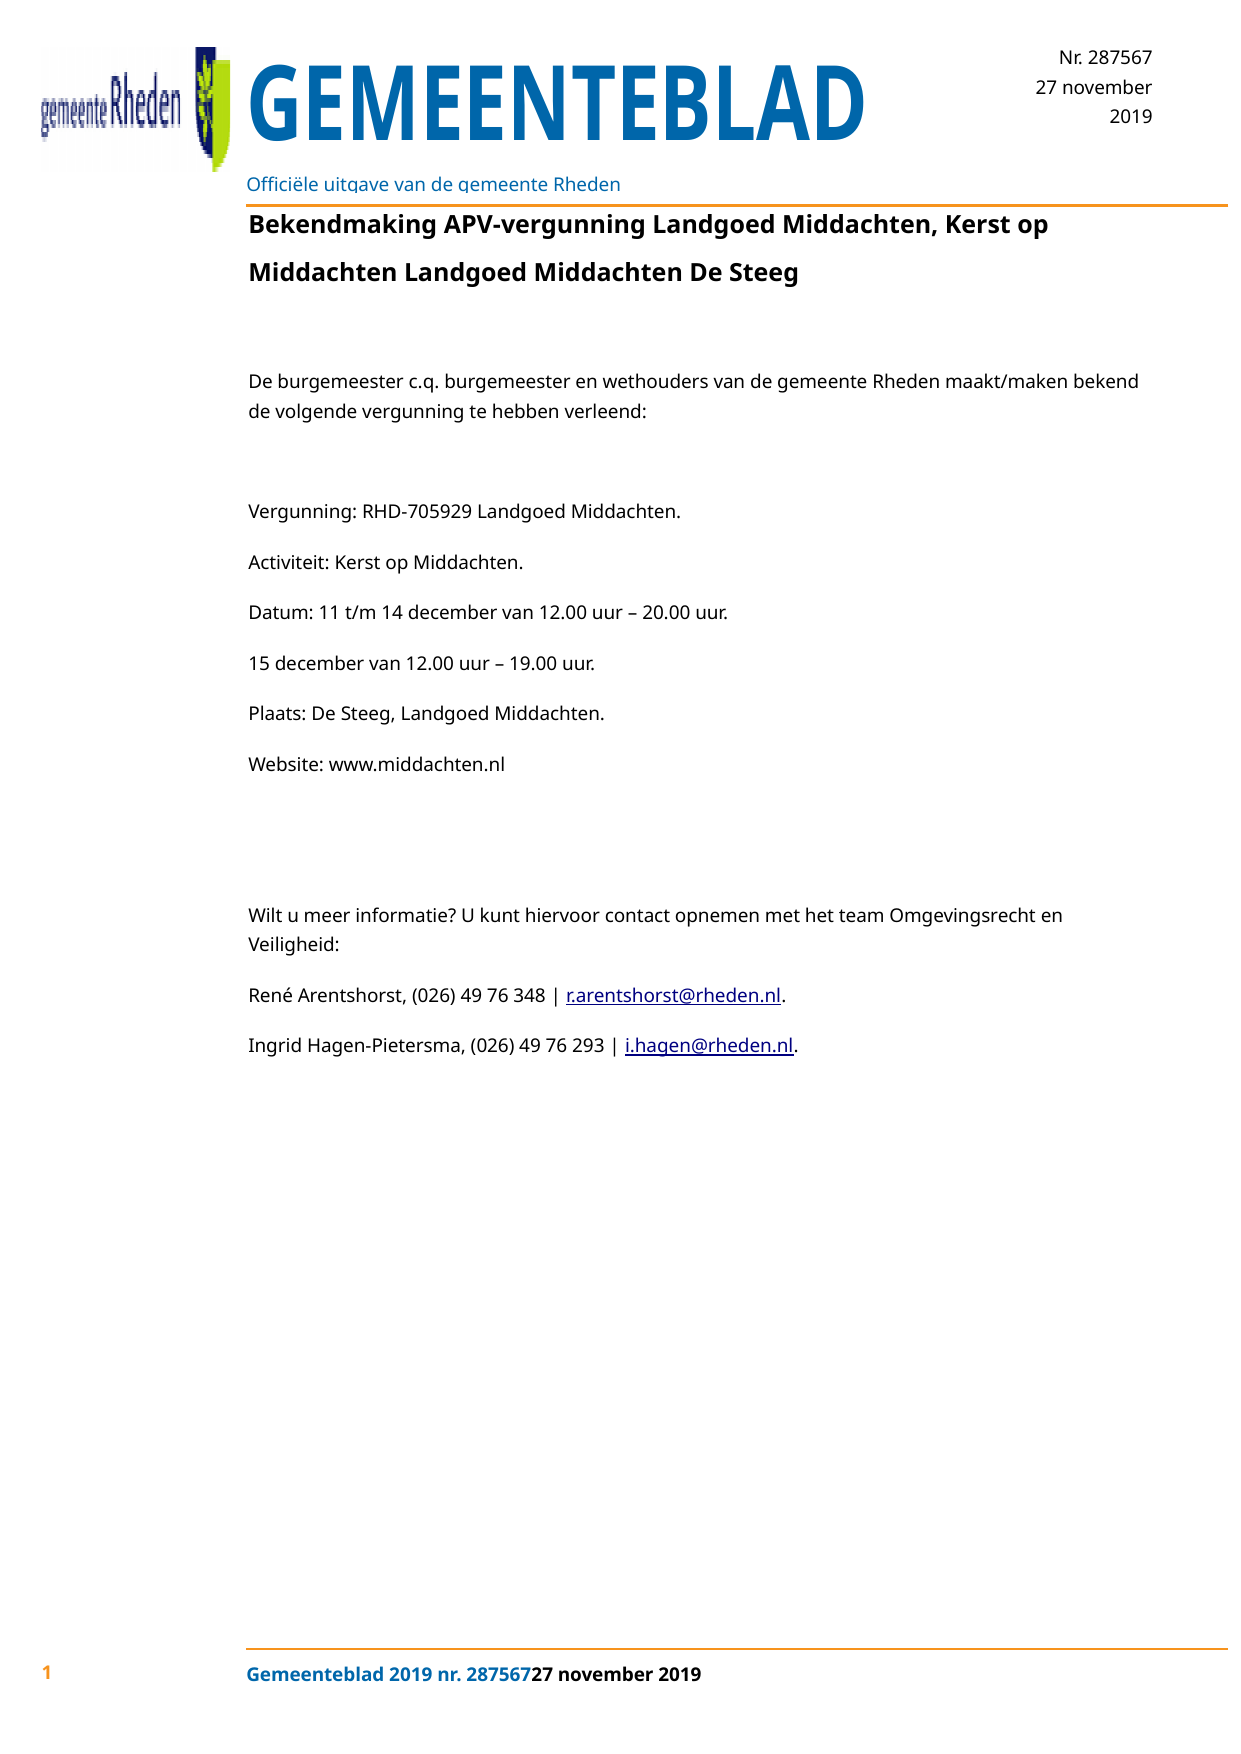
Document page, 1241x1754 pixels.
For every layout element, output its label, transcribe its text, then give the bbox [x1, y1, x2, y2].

text Bekendmaking APV-vergunning Landgoed Middachten, Kerst op Middachten Landgoed Middachten De Steeg [248, 207, 1152, 288]
text René Arentshorst, (026) 49 76 348 | r.arentshorst@rheden.nl. [248, 982, 1152, 1008]
text Ingrid Hagen-Pietersma, (026) 49 76 293 | i.hagen@rheden.nl. [248, 1032, 1152, 1058]
text Activiteit: Kerst op Middachten. [248, 549, 1152, 575]
text De burgemeester c.q. burgemeester en wethouders van de gemeente Rheden maakt/maken bekend de volgende vergunning te hebben verleend: [248, 368, 1152, 424]
text Datum: 11 t/m 14 december van 12.00 uur – 20.00 uur. [248, 599, 1152, 625]
text Website: www.middachten.nl [248, 751, 1152, 777]
text Wilt u meer informatie? U kunt hiervoor contact opnemen met het team Omgevingsrecht en Veiligheid: [248, 902, 1152, 957]
text Plaats: De Steeg, Landgoed Middachten. [248, 700, 1152, 726]
picture [41, 47, 231, 172]
text Vergunning: RHD-705929 Landgoed Middachten. [248, 499, 1152, 524]
text 15 december van 12.00 uur – 19.00 uur. [248, 650, 1152, 676]
